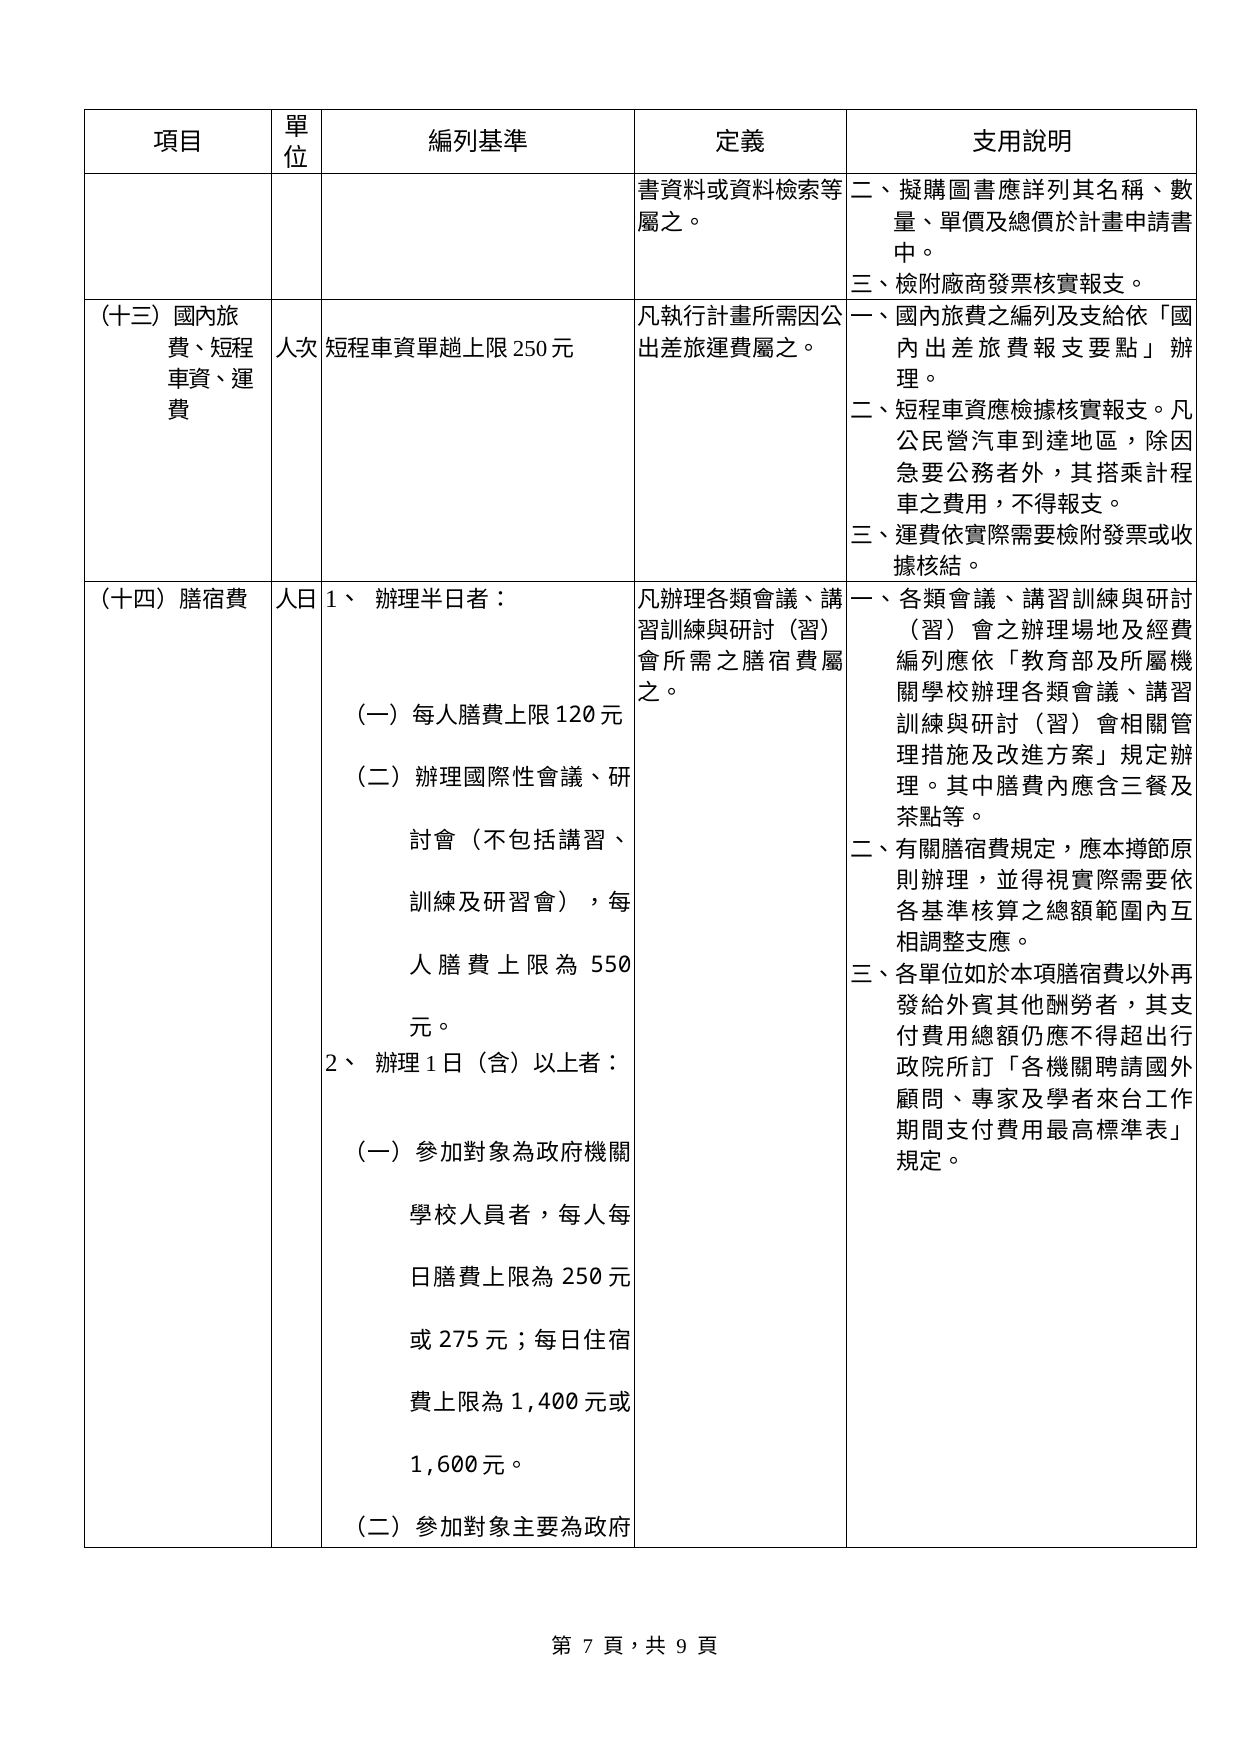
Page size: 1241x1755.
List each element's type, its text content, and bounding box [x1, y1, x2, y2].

table_cell 辦理半日者： （一）每人膳費上限120元 （二）辦理國際性會議、研討會（不包括講習、訓練及研習會），每人膳費上限為550元。 辦理1日（含）以上者： （一）參加對象為政府機關學校人員者，每人每日膳費上限為250元或275元；每日住宿費上限為1,400元或1,600元。 （二）參加對象主要為政府 [322, 582, 634, 1547]
table_cell [85, 174, 271, 299]
table_header 項目 [85, 110, 271, 173]
table_cell 一、國內旅費之編列及支給依「國內出差旅費報支要點」辦理。 二、短程車資應檢據核實報支。凡公民營汽車到達地區，除因急要公務者外，其搭乘計程車之費用，不得報支。 三、運費依實際需要檢附發票或收據核結。 [847, 300, 1196, 581]
table_header 編列基準 [322, 110, 634, 173]
table_cell 短程車資單趟上限250元 [322, 300, 634, 581]
table_cell 書資料或資料檢索等屬之。 [635, 174, 846, 299]
table_cell （十三）國內旅費、短程車資、運費 [85, 300, 271, 581]
table_cell （十四）膳宿費 [85, 582, 271, 1547]
table_cell 凡辦理各類會議、講習訓練與研討（習）會所需之膳宿費屬之。 [635, 582, 846, 1547]
table_cell 一、各類會議、講習訓練與研討（習）會之辦理場地及經費編列應依「教育部及所屬機關學校辦理各類會議、講習訓練與研討（習）會相關管理措施及改進方案」規定辦理。其中膳費內應含三餐及茶點等。 二、有關膳宿費規定，應本撙節原則辦理，並得視實際需要依各基準核算之總額範圍內互相調整支應。 三、各單位如於本項膳宿費以外再發給外賓其他酬勞者，其支付費用總額仍應不得超出行政院所訂「各機關聘請國外顧問、專家及學者來台工作期間支付費用最高標準表」規定。 [847, 582, 1196, 1547]
table_header 支用說明 [847, 110, 1196, 173]
table_cell 二、擬購圖書應詳列其名稱、數量、單價及總價於計畫申請書中。 三、檢附廠商發票核實報支。 [847, 174, 1196, 299]
table_header 單位 [272, 110, 321, 173]
table_cell 人次 [272, 300, 321, 581]
table_cell [272, 174, 321, 299]
table_header 定義 [635, 110, 846, 173]
table_cell 凡執行計畫所需因公出差旅運費屬之。 [635, 300, 846, 581]
table_cell 人日 [272, 582, 321, 1547]
table_cell [322, 174, 634, 299]
